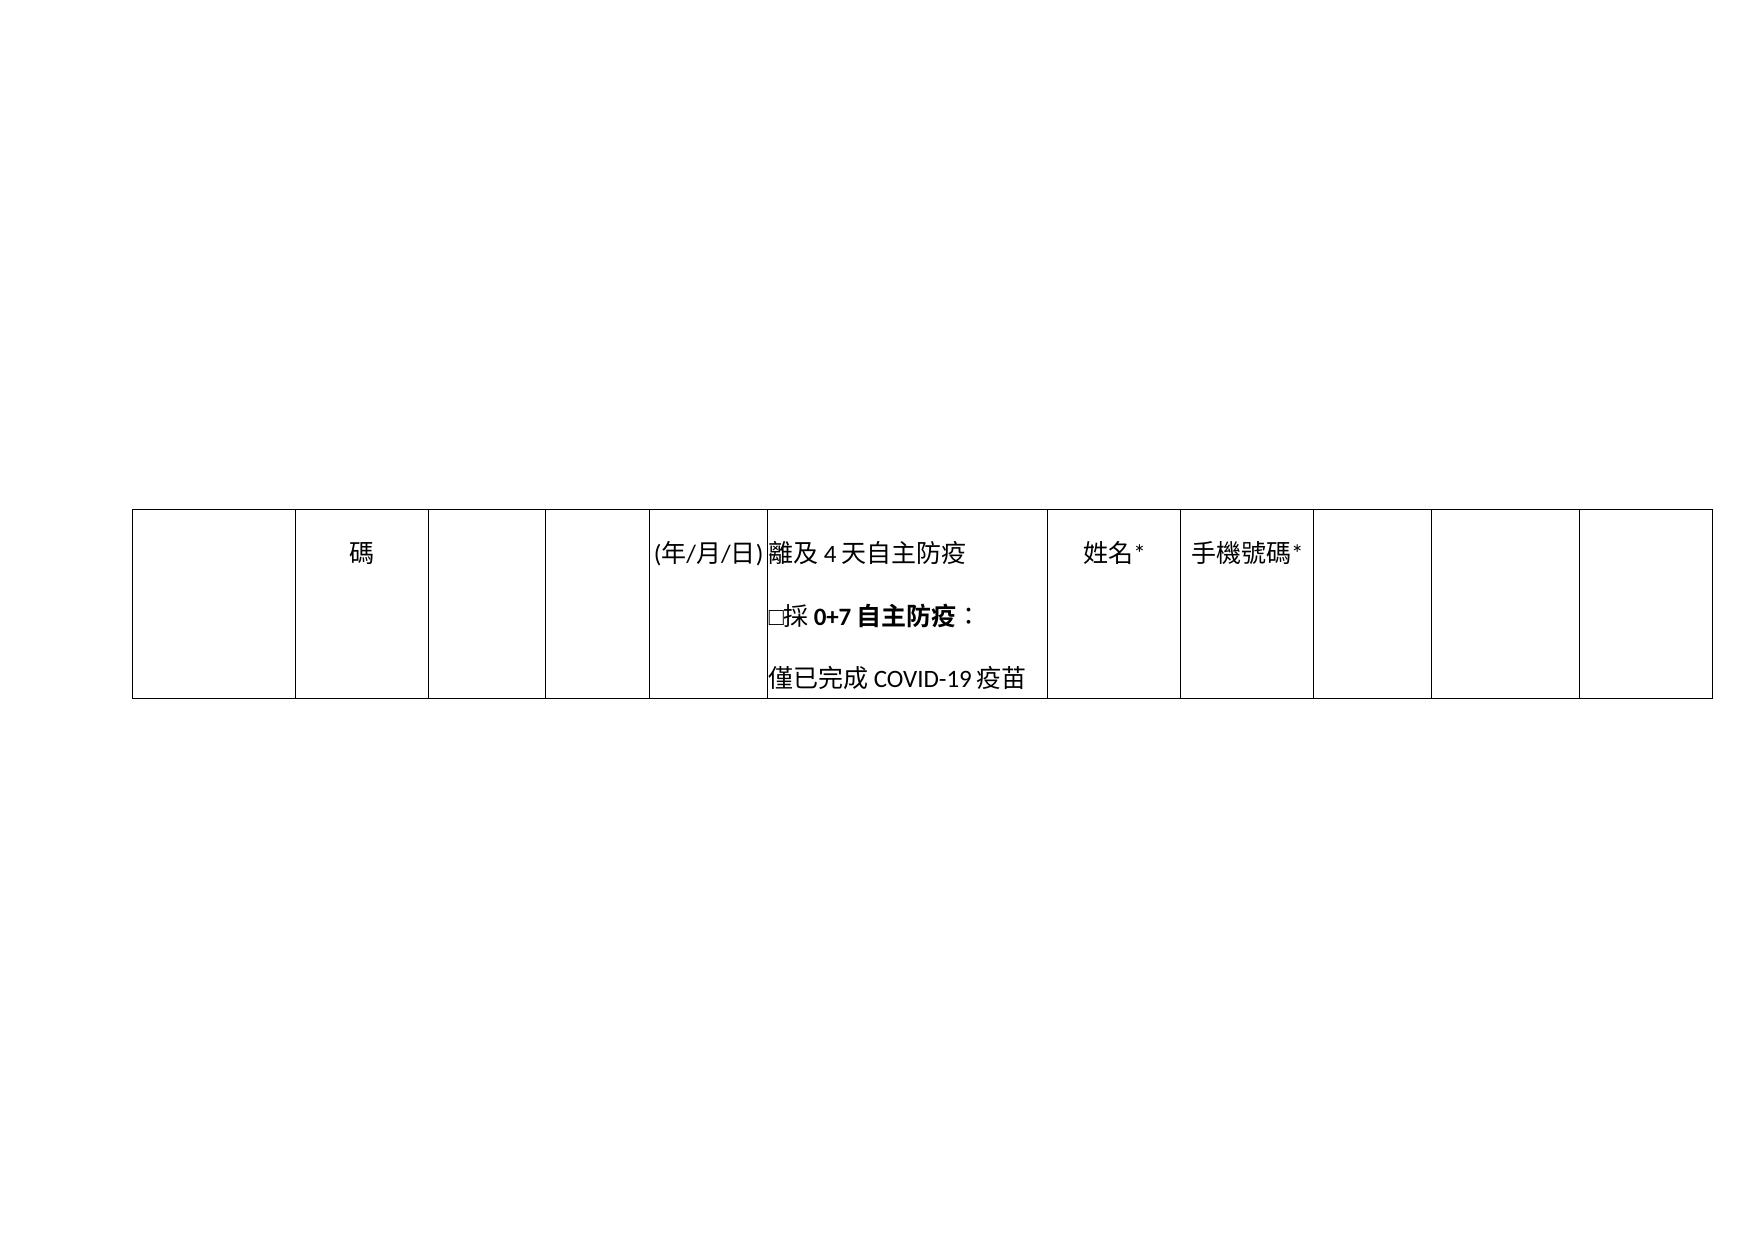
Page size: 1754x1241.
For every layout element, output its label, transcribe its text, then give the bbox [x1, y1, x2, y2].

table_header [1432, 510, 1579, 698]
table_header 姓名* [1048, 510, 1180, 698]
table_header 手機號碼* [1181, 510, 1313, 698]
table_header (年/月/日) [650, 510, 767, 698]
table_header 離及4天自主防疫 □採0+7自主防疫： 僅已完成COVID-19疫苗 [768, 510, 1047, 698]
table_header [546, 510, 649, 698]
table_header [429, 510, 545, 698]
table_header [1314, 510, 1431, 698]
table_header 碼 [296, 510, 428, 698]
table_header [1580, 510, 1712, 698]
table_header [133, 510, 295, 698]
